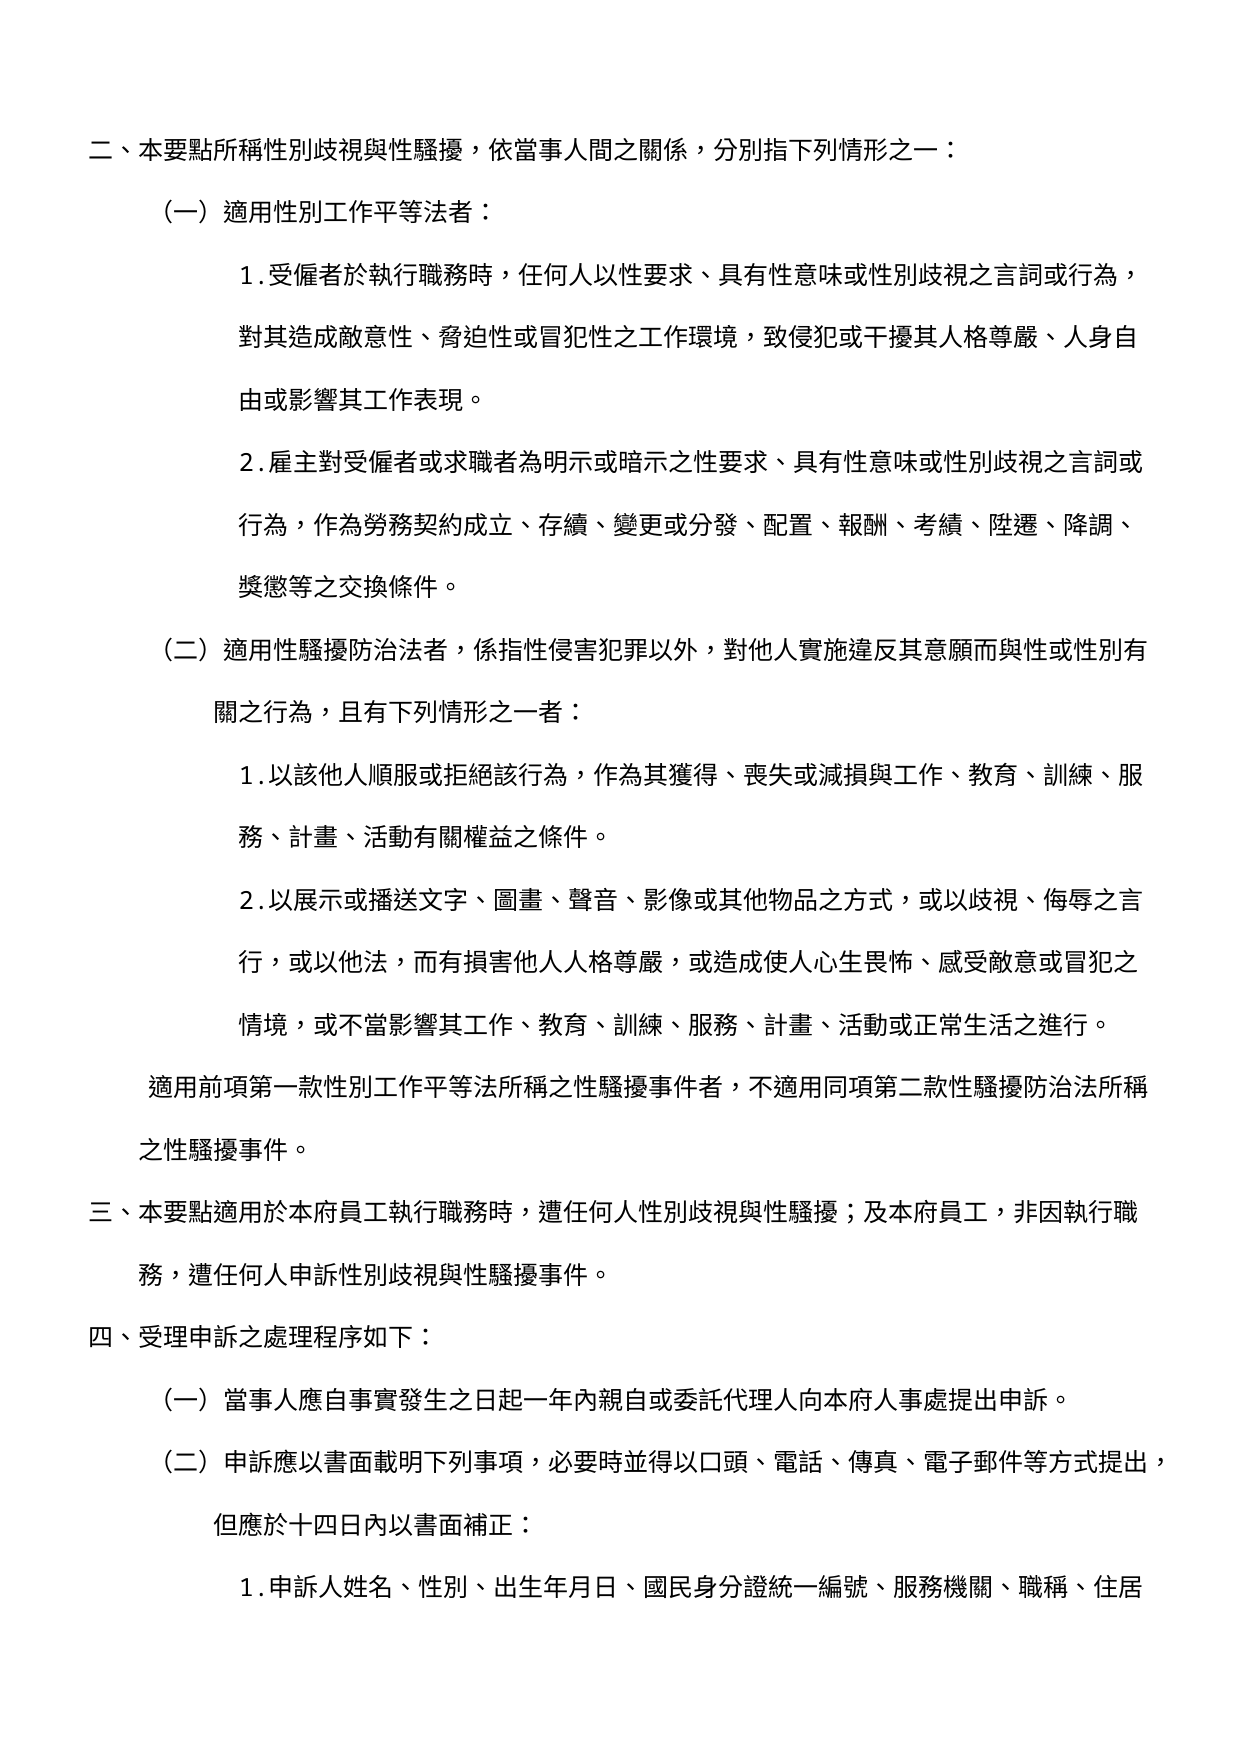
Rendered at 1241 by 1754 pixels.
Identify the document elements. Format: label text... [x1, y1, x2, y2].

text （二）申訴應以書面載明下列事項，必要時並得以口頭、電話、傳真、電子郵件等方式提出，但應於十四日內以書面補正： [89, 1419, 1152, 1544]
text （一）當事人應自事實發生之日起一年內親自或委託代理人向本府人事處提出申訴。 [89, 1357, 1152, 1419]
text 1.受僱者於執行職務時，任何人以性要求、具有性意味或性別歧視之言詞或行為，對其造成敵意性、脅迫性或冒犯性之工作環境，致侵犯或干擾其人格尊嚴、人身自由或影響其工作表現。 [89, 232, 1152, 419]
text 二、本要點所稱性別歧視與性騷擾，依當事人間之關係，分別指下列情形之一： [89, 107, 1152, 169]
text 2.雇主對受僱者或求職者為明示或暗示之性要求、具有性意味或性別歧視之言詞或行為，作為勞務契約成立、存續、變更或分發、配置、報酬、考績、陞遷、降調、獎懲等之交換條件。 [89, 419, 1152, 607]
text （二）適用性騷擾防治法者，係指性侵害犯罪以外，對他人實施違反其意願而與性或性別有關之行為，且有下列情形之一者： [89, 607, 1152, 732]
text 適用前項第一款性別工作平等法所稱之性騷擾事件者，不適用同項第二款性騷擾防治法所稱之性騷擾事件。 [89, 1044, 1152, 1169]
text （一）適用性別工作平等法者： [89, 169, 1152, 232]
text 1.申訴人姓名、性別、出生年月日、國民身分證統一編號、服務機關、職稱、住居 [89, 1544, 1152, 1607]
text 四、受理申訴之處理程序如下： [89, 1294, 1152, 1357]
text 2.以展示或播送文字、圖畫、聲音、影像或其他物品之方式，或以歧視、侮辱之言行，或以他法，而有損害他人人格尊嚴，或造成使人心生畏怖、感受敵意或冒犯之情境，或不當影響其工作、教育、訓練、服務、計畫、活動或正常生活之進行。 [89, 857, 1152, 1044]
text 1.以該他人順服或拒絕該行為，作為其獲得、喪失或減損與工作、教育、訓練、服務、計畫、活動有關權益之條件。 [89, 732, 1152, 857]
text 三、本要點適用於本府員工執行職務時，遭任何人性別歧視與性騷擾；及本府員工，非因執行職務，遭任何人申訴性別歧視與性騷擾事件。 [89, 1169, 1152, 1294]
